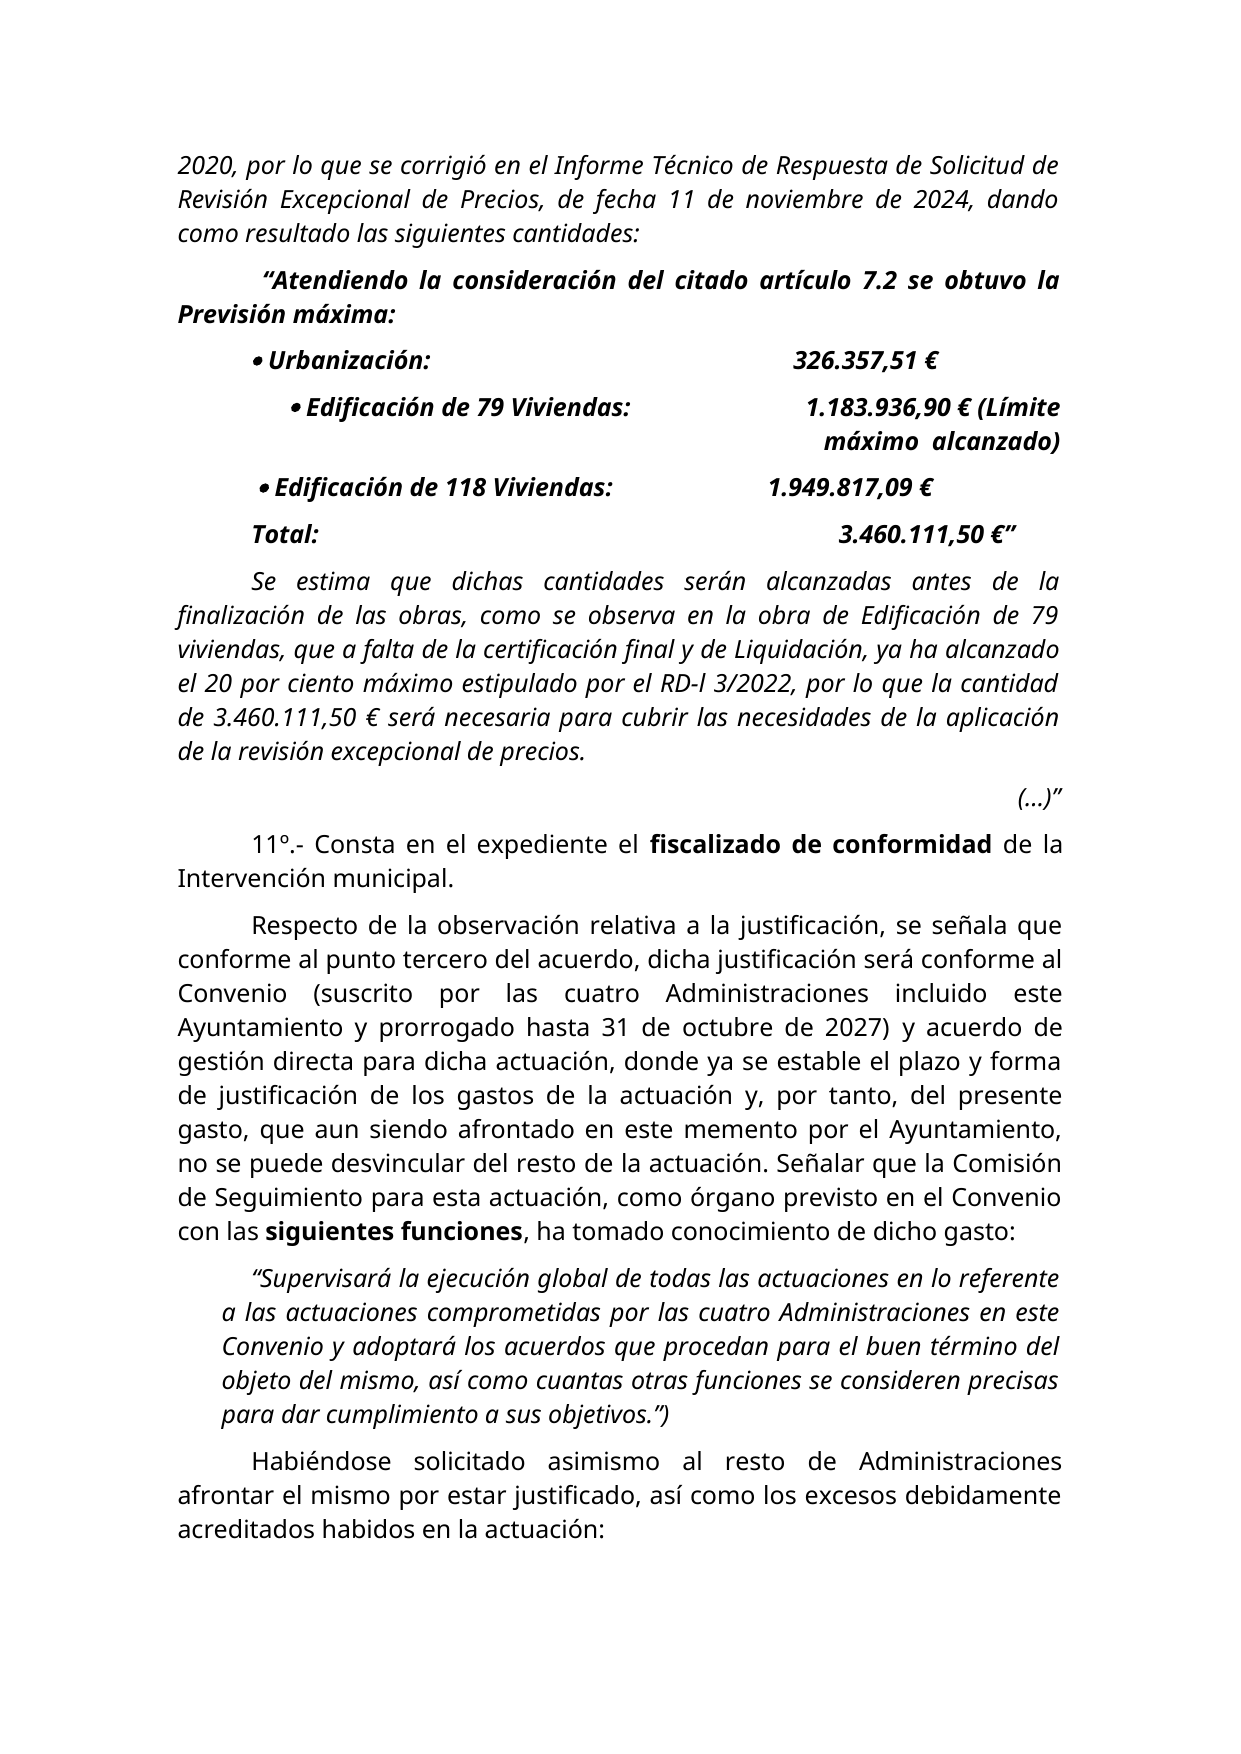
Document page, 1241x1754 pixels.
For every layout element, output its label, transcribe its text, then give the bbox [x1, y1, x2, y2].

text “Atendiendo la consideración del citado artículo 7.2 se obtuvo la Previsión máxima: [177, 262, 1063, 330]
text Total: 3.460.111,50 €” [177, 517, 1063, 551]
text  Urbanización: 326.357,51 € [177, 343, 1063, 377]
text  Edificación de 79 Viviendas: 1.183.936,90 € (Límite máximo alcanzado) [177, 389, 1063, 458]
text “Supervisará la ejecución global de todas las actuaciones en lo referente a las actuaciones comprometidas por las cuatro Administraciones en este Convenio y adoptará los acuerdos que procedan para el buen término del objeto del mismo, así como cuantas otras funciones se consideren precisas para dar cumplimiento a sus objetivos.”) [221, 1260, 1063, 1431]
text Habiéndose solicitado asimismo al resto de Administraciones afrontar el mismo por estar justificado, así como los excesos debidamente acreditados habidos en la actuación: [177, 1443, 1063, 1545]
text 2020, por lo que se corrigió en el Informe Técnico de Respuesta de Solicitud de Revisión Excepcional de Precios, de fecha 11 de noviembre de 2024, dando como resultado las siguientes cantidades: [177, 148, 1063, 250]
text (…)” [177, 780, 1063, 814]
text Se estima que dichas cantidades serán alcanzadas antes de la finalización de las obras, como se observa en la obra de Edificación de 79 viviendas, que a falta de la certificación final y de Liquidación, ya ha alcanzado el 20 por ciento máximo estipulado por el RD-l 3/2022, por lo que la cantidad de 3.460.111,50 € será necesaria para cubrir las necesidades de la aplicación de la revisión excepcional de precios. [177, 563, 1063, 768]
text 11º.- Consta en el expediente el fiscalizado de conformidad de la Intervención municipal. [177, 827, 1063, 895]
text  Edificación de 118 Viviendas: 1.949.817,09 € [177, 470, 1063, 504]
text Respecto de la observación relativa a la justificación, se señala que conforme al punto tercero del acuerdo, dicha justificación será conforme al Convenio (suscrito por las cuatro Administraciones incluido este Ayuntamiento y prorrogado hasta 31 de octubre de 2027) y acuerdo de gestión directa para dicha actuación, donde ya se estable el plazo y forma de justificación de los gastos de la actuación y, por tanto, del presente gasto, que aun siendo afrontado en este memento por el Ayuntamiento, no se puede desvincular del resto de la actuación. Señalar que la Comisión de Seguimiento para esta actuación, como órgano previsto en el Convenio con las siguientes funciones, ha tomado conocimiento de dicho gasto: [177, 907, 1063, 1248]
